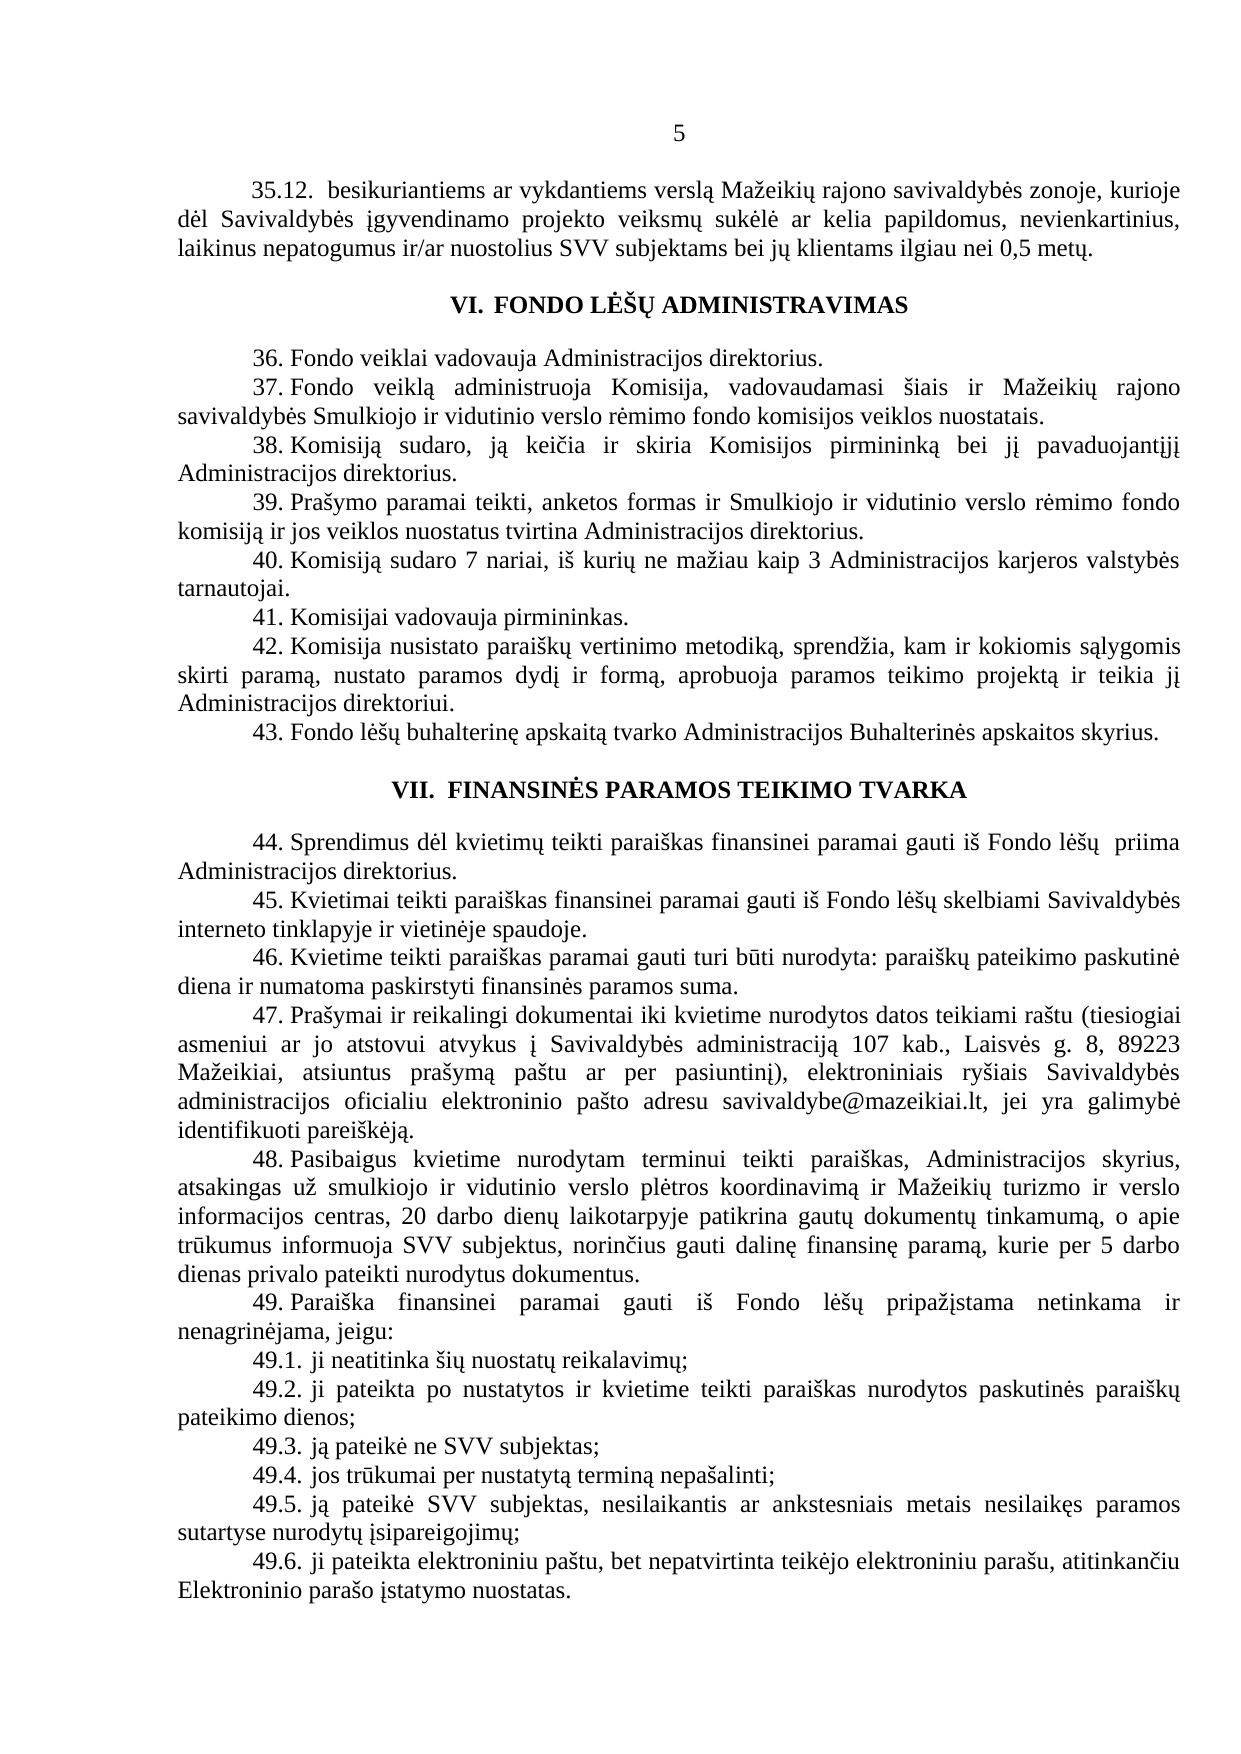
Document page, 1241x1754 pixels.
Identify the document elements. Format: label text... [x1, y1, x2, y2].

text 49. Paraiška finansinei paramai gauti iš Fondo lėšų pripažįstama netinkama ir nenagrinėjama, jeigu: [177, 1287, 1181, 1345]
text 41. Komisijai vadovauja pirmininkas. [177, 602, 1181, 631]
text 46. Kvietime teikti paraiškas paramai gauti turi būti nurodyta: paraiškų pateikimo paskutinė diena ir numatoma paskirstyti finansinės paramos suma. [177, 942, 1181, 1000]
text 49.3. ją pateikė ne SVV subjektas; [177, 1431, 1181, 1460]
text 38. Komisiją sudaro, ją keičia ir skiria Komisijos pirmininką bei jį pavaduojantįjį Administracijos direktorius. [177, 430, 1181, 487]
text 49.6. ji pateikta elektroniniu paštu, bet nepatvirtinta teikėjo elektroniniu parašu, atitinkančiu Elektroninio parašo įstatymo nuostatas. [177, 1546, 1181, 1604]
text 47. Prašymai ir reikalingi dokumentai iki kvietime nurodytos datos teikiami raštu (tiesiogiai asmeniui ar jo atstovui atvykus į Savivaldybės administraciją 107 kab., Laisvės g. 8, 89223 Mažeikiai, atsiuntus prašymą paštu ar per pasiuntinį), elektroniniais ryšiais Savivaldybės administracijos oficialiu elektroninio pašto adresu savivaldybe@mazeikiai.lt, jei yra galimybė identifikuoti pareiškėją. [177, 1000, 1181, 1144]
text 40. Komisiją sudaro 7 nariai, iš kurių ne mažiau kaip 3 Administracijos karjeros valstybės tarnautojai. [177, 545, 1181, 602]
text VII. FINANSINĖS PARAMOS TEIKIMO TVARKA [177, 775, 1181, 803]
text 36. Fondo veiklai vadovauja Administracijos direktorius. [177, 343, 1181, 372]
text 44. Sprendimus dėl kvietimų teikti paraiškas finansinei paramai gauti iš Fondo lėšų priima Administracijos direktorius. [177, 827, 1181, 885]
text 49.5. ją pateikė SVV subjektas, nesilaikantis ar ankstesniais metais nesilaikęs paramos sutartyse nurodytų įsipareigojimų; [177, 1489, 1181, 1546]
text 37. Fondo veiklą administruoja Komisija, vadovaudamasi šiais ir Mažeikių rajono savivaldybės Smulkiojo ir vidutinio verslo rėmimo fondo komisijos veiklos nuostatais. [177, 372, 1181, 430]
text 49.1. ji neatitinka šių nuostatų reikalavimų; [177, 1345, 1181, 1374]
text 48. Pasibaigus kvietime nurodytam terminui teikti paraiškas, Administracijos skyrius, atsakingas už smulkiojo ir vidutinio verslo plėtros koordinavimą ir Mažeikių turizmo ir verslo informacijos centras, 20 darbo dienų laikotarpyje patikrina gautų dokumentų tinkamumą, o apie trūkumus informuoja SVV subjektus, norinčius gauti dalinę finansinę paramą, kurie per 5 darbo dienas privalo pateikti nurodytus dokumentus. [177, 1144, 1181, 1287]
text 35.12. besikuriantiems ar vykdantiems verslą Mažeikių rajono savivaldybės zonoje, kurioje dėl Savivaldybės įgyvendinamo projekto veiksmų sukėlė ar kelia papildomus, nevienkartinius, laikinus nepatogumus ir/ar nuostolius SVV subjektams bei jų klientams ilgiau nei 0,5 metų. [177, 176, 1181, 262]
text 39. Prašymo paramai teikti, anketos formas ir Smulkiojo ir vidutinio verslo rėmimo fondo komisiją ir jos veiklos nuostatus tvirtina Administracijos direktorius. [177, 487, 1181, 545]
text 42. Komisija nusistato paraiškų vertinimo metodiką, sprendžia, kam ir kokiomis sąlygomis skirti paramą, nustato paramos dydį ir formą, aprobuoja paramos teikimo projektą ir teikia jį Administracijos direktoriui. [177, 631, 1181, 717]
text 49.4. jos trūkumai per nustatytą terminą nepašalinti; [177, 1460, 1181, 1489]
text 49.2. ji pateikta po nustatytos ir kvietime teikti paraiškas nurodytos paskutinės paraiškų pateikimo dienos; [177, 1374, 1181, 1431]
text 45. Kvietimai teikti paraiškas finansinei paramai gauti iš Fondo lėšų skelbiami Savivaldybės interneto tinklapyje ir vietinėje spaudoje. [177, 885, 1181, 942]
text 43. Fondo lėšų buhalterinę apskaitą tvarko Administracijos Buhalterinės apskaitos skyrius. [177, 717, 1181, 746]
text VI. FONDO LĖŠŲ ADMINISTRAVIMAS [177, 291, 1181, 319]
